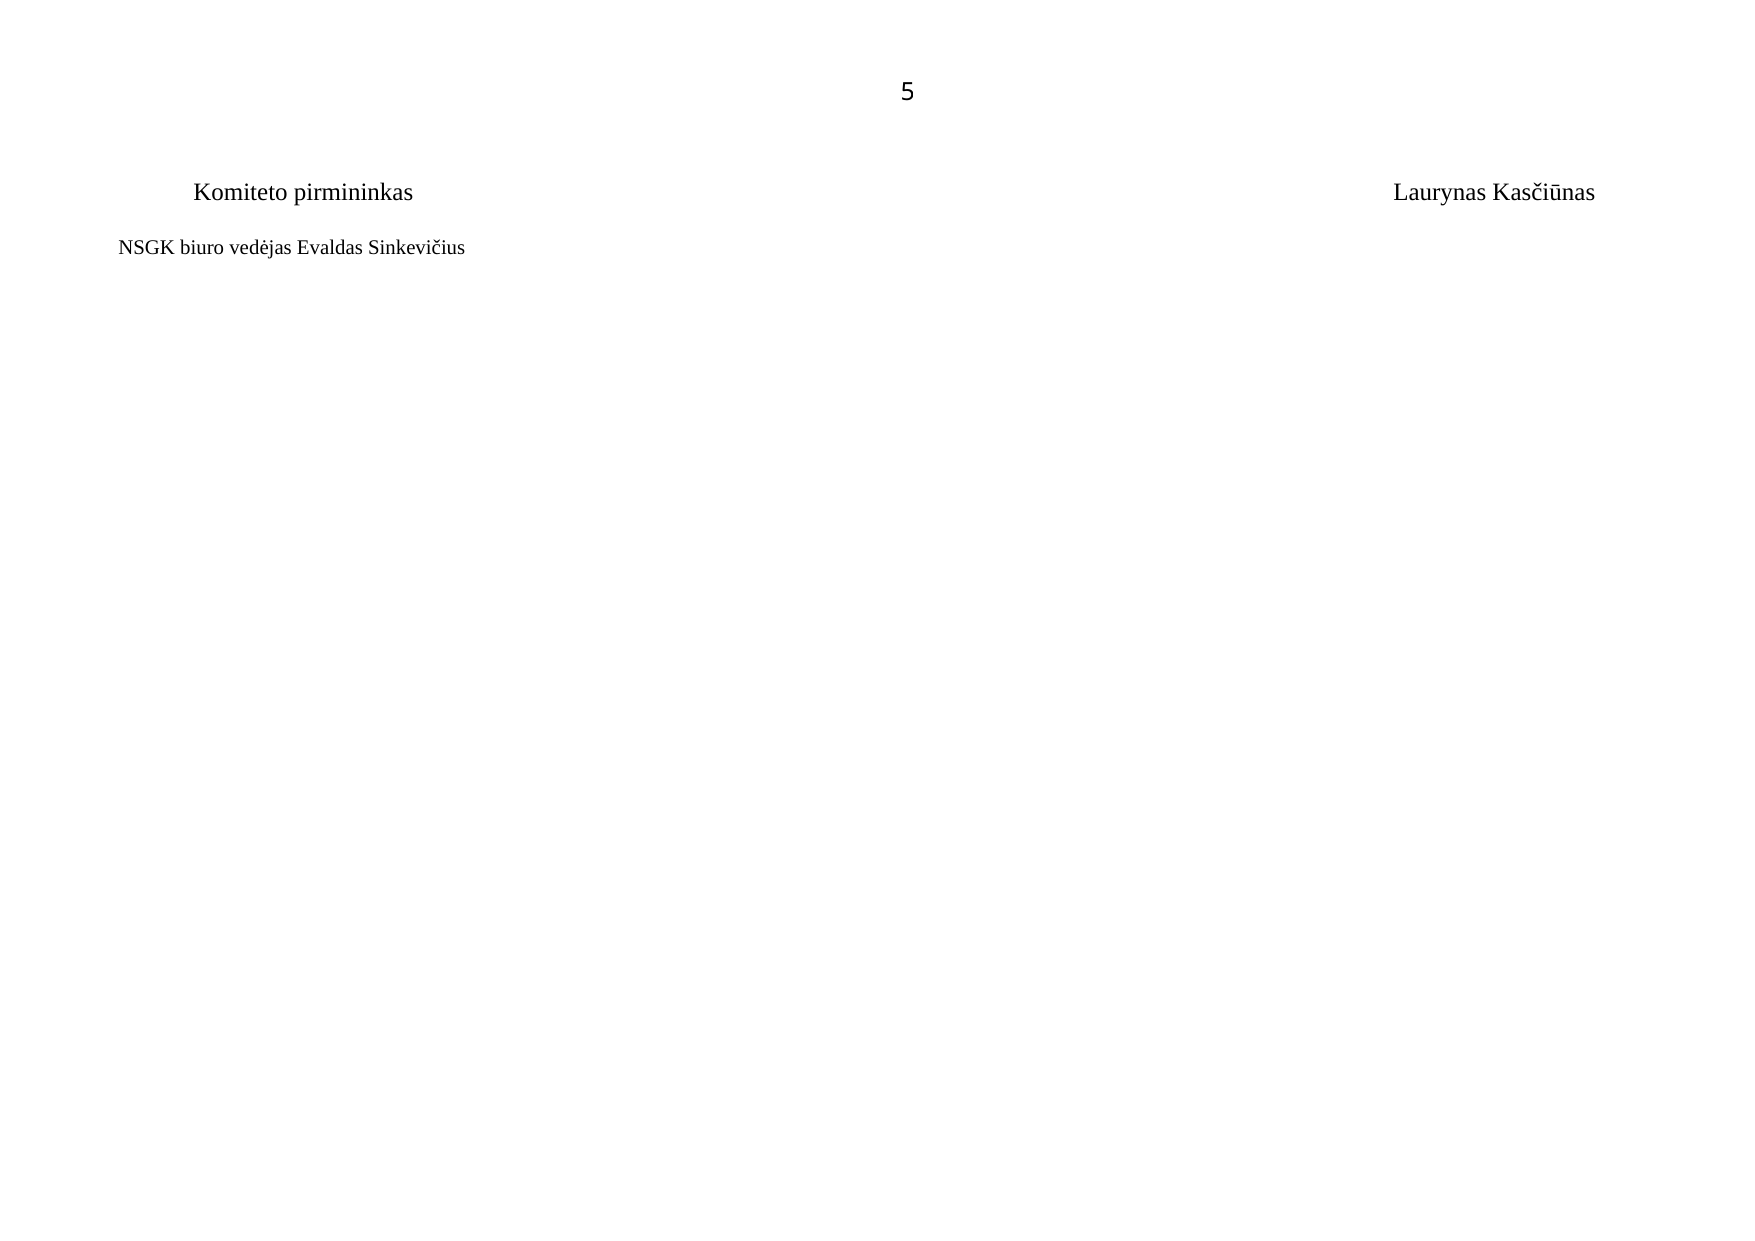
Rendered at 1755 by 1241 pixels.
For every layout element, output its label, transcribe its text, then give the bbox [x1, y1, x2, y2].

text NSGK biuro vedėjas Evaldas Sinkevičius [118, 235, 1695, 259]
text Komiteto pirmininkas Laurynas Kasčiūnas [118, 177, 1695, 206]
